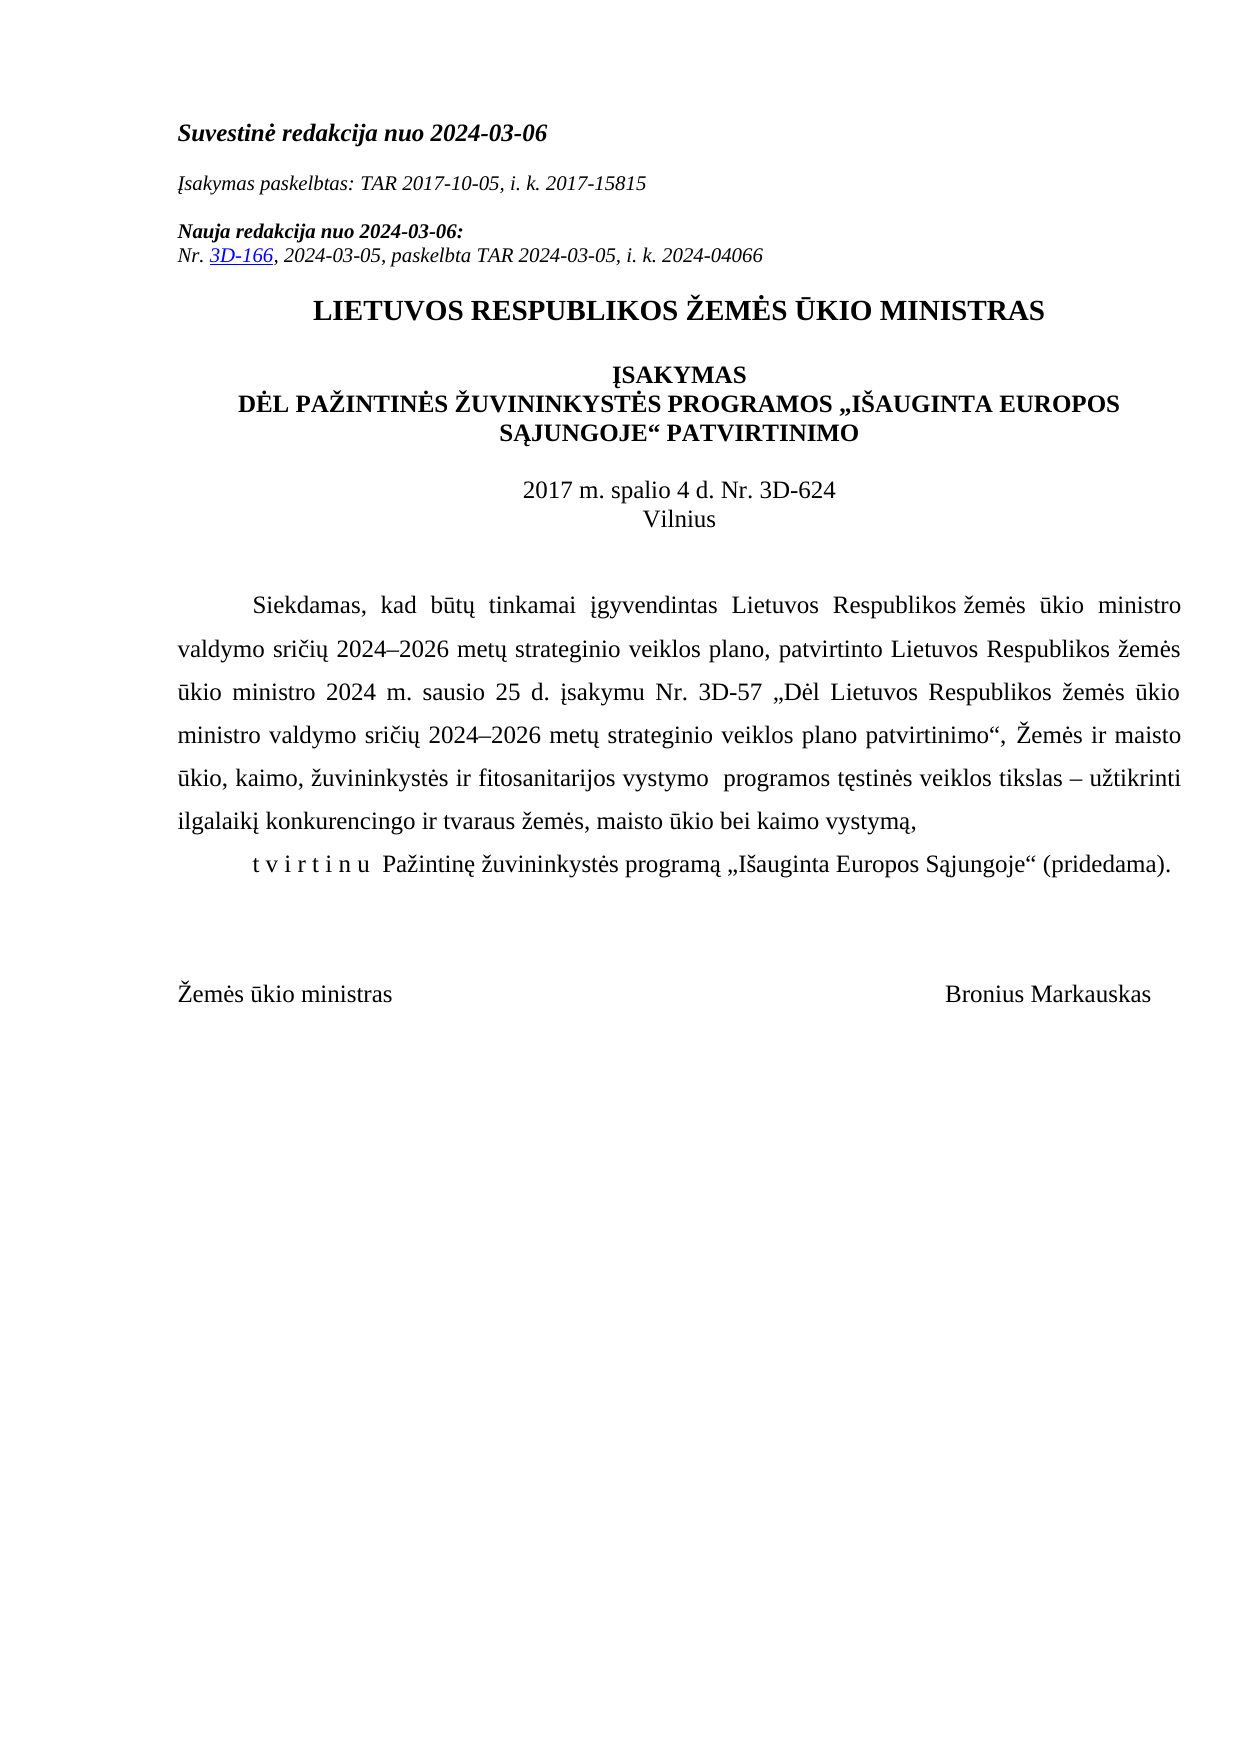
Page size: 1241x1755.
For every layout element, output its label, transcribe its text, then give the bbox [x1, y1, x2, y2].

text Nauja redakcija nuo 2024-03-06: [177, 219, 1181, 243]
text Suvestinė redakcija nuo 2024-03-06 [177, 118, 1181, 147]
text 2017 m. spalio 4 d. Nr. 3D-624 [177, 476, 1181, 504]
text Įsakymas paskelbtas: TAR 2017-10-05, i. k. 2017-15815 [177, 171, 1181, 195]
text ĮSAKYMAS [177, 361, 1181, 389]
text Vilnius [177, 504, 1181, 533]
text LIETUVOS RESPUBLIKOS ŽEMĖS ŪKIO MINISTRAS [177, 293, 1181, 327]
text Siekdamas, kad būtų tinkamai įgyvendintas Lietuvos Respublikos žemės ūkio ministro valdymo sričių 2024–2026 metų strateginio veiklos plano, patvirtinto Lietuvos Respublikos žemės ūkio ministro 2024 m. sausio 25 d. įsakymu Nr. 3D-57 „Dėl Lietuvos Respublikos žemės ūkio ministro valdymo sričių 2024–2026 metų strateginio veiklos plano patvirtinimo“, Žemės ir maisto ūkio, kaimo, žuvininkystės ir fitosanitarijos vystymo programos tęstinės veiklos tikslas – užtikrinti ilgalaikį konkurencingo ir tvaraus žemės, maisto ūkio bei kaimo vystymą, [177, 591, 1181, 835]
text DĖL PAŽINTINĖS ŽUVININKYSTĖS programOS „IŠAUGINTA EUROPOS SĄJUNGOJE“ PATVIRTINIMO [177, 389, 1181, 447]
text Nr. 3D-166, 2024-03-05, paskelbta TAR 2024-03-05, i. k. 2024-04066 [177, 243, 1181, 267]
text t v i r t i n u Pažintinę žuvininkystės programą „Išauginta Europos Sąjungoje“ (pridedama). [177, 849, 1181, 878]
text Žemės ūkio ministras Bronius Markauskas [177, 979, 1181, 1007]
